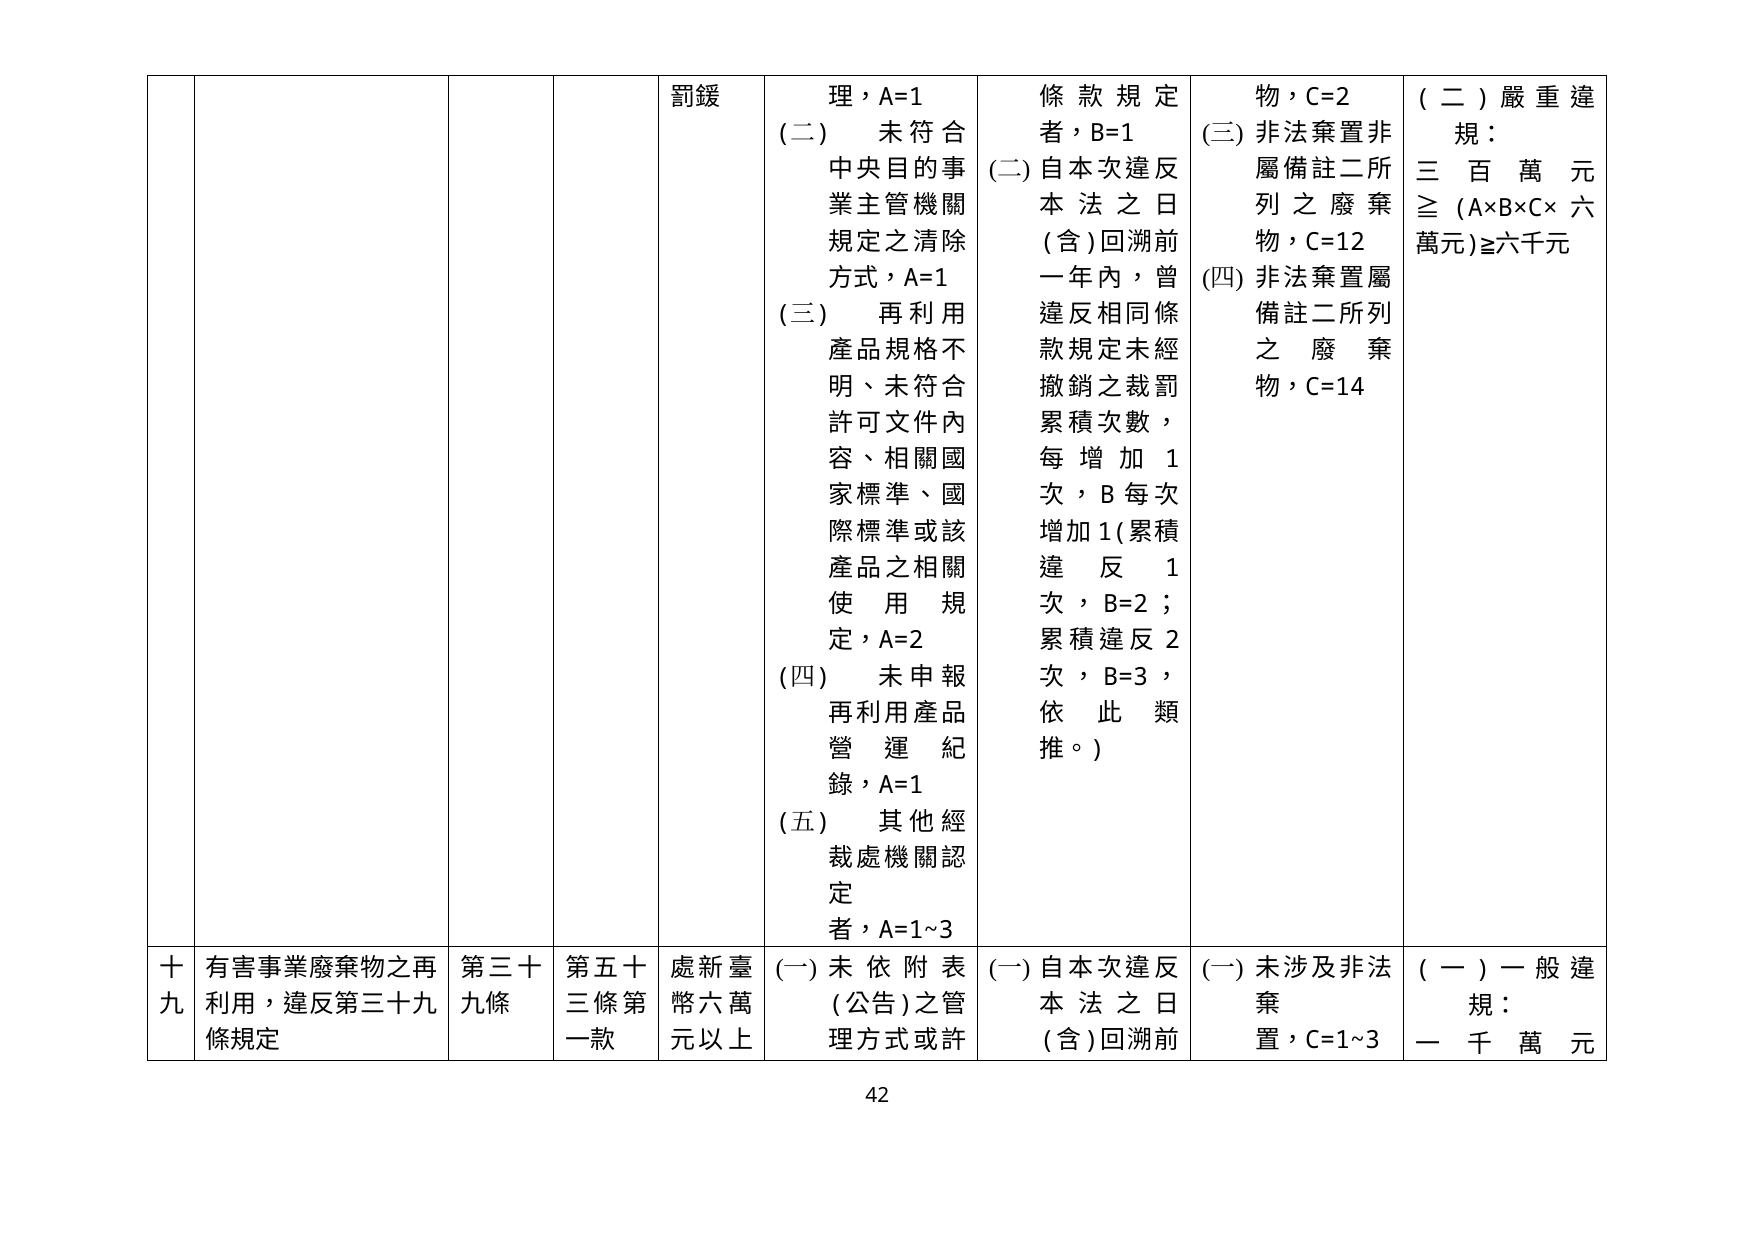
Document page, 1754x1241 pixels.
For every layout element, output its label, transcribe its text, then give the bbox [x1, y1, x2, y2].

table_cell [148, 76, 194, 946]
table_cell 未涉及非法棄置，C=1~3 涉及非法棄置，C=16 [1191, 947, 1403, 1059]
table_cell 自本次違反本法之日(含)回溯前 [978, 947, 1190, 1059]
table_cell 未依附表(公告)之管理方式或許可文件內容辦理，A=1 未符合中央目的事業主管機關規定之清除方式，A=1 再利用產品規格不明、未符合許可文件內容、相關國家標準、國際標準或該產品之相關使用規定，A=2 未申報再利用產品營運紀錄，A=1 其他經裁處機關認定者，A=1~3 [765, 76, 977, 946]
table_cell [195, 76, 448, 946]
table_cell 自本次違反本法之日(含)回溯前一年內，未曾違反相同條款規定者，B=1 自本次違反本法之日(含)回溯前一年內，曾違反相同條款規定未經撤銷之裁罰累積次數，每增加1次，B每次增加1(累積違反1次，B=2；累積違反2次，B=3，依此類推。) [978, 76, 1190, 946]
table_cell 第五十三條第一款 [554, 947, 658, 1059]
table_cell [449, 76, 553, 946]
table_cell (一)一般違規： 一千萬元 [1404, 947, 1606, 1059]
table_cell 未依附表(公告)之管理方式或許可文件內容辦理，A=1 未符合中央目的事業主管機關規定之清除方式，A=1 (三)再利用產品規格不明、未符合許可文件內容、相關國家標準、國際標準或該產品之相關使用規定，A=2 (四)未申報再利用產品營運紀錄，A=1 (五)其他經裁處機關認定者，A=1~3 [765, 947, 977, 1059]
table_cell 罰鍰 [659, 76, 764, 946]
table_cell [554, 76, 658, 946]
table_cell 非屬備註二所列之廢棄物，C=1 屬備註二所列之廢棄物，C=2 非法棄置非屬備註二所列之廢棄物，C=12 非法棄置屬備註二所列之廢棄物，C=14 [1191, 76, 1403, 946]
table_cell 處新臺幣六萬元以上 [659, 947, 764, 1059]
table_cell 第三十九條 [449, 947, 553, 1059]
table_cell 十九 [148, 947, 194, 1059]
table_cell 有害事業廢棄物之再利用，違反第三十九條規定 [195, 947, 448, 1059]
table_cell (二)嚴重違規： 三百萬元≧(A×B×C×六萬元)≧六千元 [1404, 76, 1606, 946]
